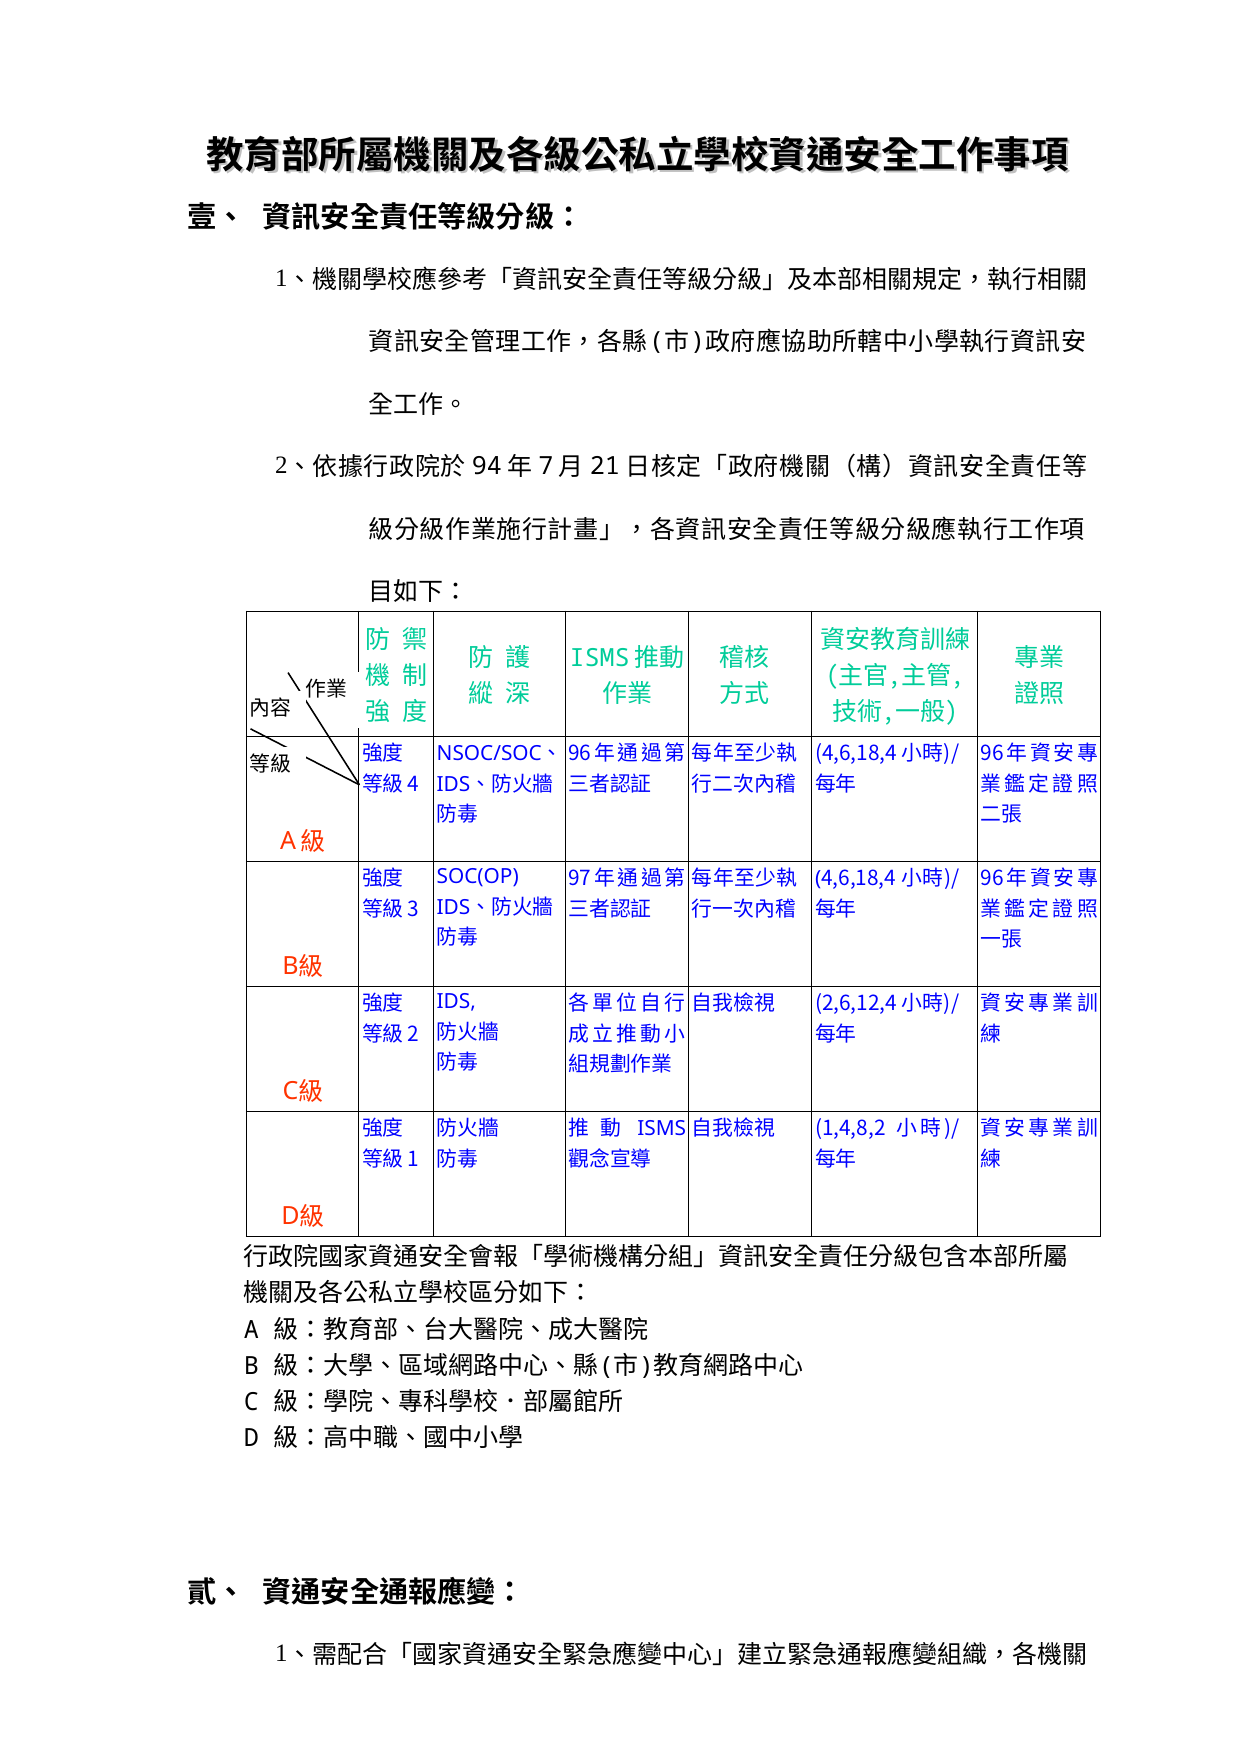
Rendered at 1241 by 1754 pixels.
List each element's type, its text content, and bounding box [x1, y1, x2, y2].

text C 級：學院、專科學校．部屬館所 [243, 1382, 1087, 1418]
table_header [247, 612, 362, 736]
table_cell (2,6,12,4小時)/每年 [812, 987, 977, 1111]
text A 級：教育部、台大醫院、成大醫院 [243, 1309, 1087, 1345]
table_header [249, 747, 306, 784]
table_cell A級 [247, 737, 358, 861]
table_cell 強度 等級1 [359, 1112, 433, 1236]
table_header ISMS推動作業 [566, 612, 688, 736]
table_cell (4,6,18,4小時)/每年 [812, 737, 977, 861]
text 行政院國家資通安全會報「學術機構分組」資訊安全責任分級包含本部所屬機關及各公私立學校區分如下： [243, 1237, 1087, 1309]
table_cell SOC(OP) IDS、防火牆 防毒 [434, 862, 565, 986]
table_cell 強度 等級4 [359, 737, 433, 861]
list 需配合「國家資通安全緊急應變中心」建立緊急通報應變組織，各機關 [275, 1611, 1087, 1673]
table_cell 97年通過第三者認証 [566, 862, 688, 986]
table_cell C級 [247, 987, 358, 1111]
table_cell 資安專業訓練 [978, 1112, 1100, 1236]
table_cell 推動ISMS觀念宣導 [566, 1112, 688, 1236]
table_cell IDS, 防火牆 防毒 [434, 987, 565, 1111]
table_cell (1,4,8,2 小時)/每年 [812, 1112, 977, 1236]
table_header 專業 證照 [978, 612, 1100, 736]
table_cell (4,6,18,4小時)/每年 [812, 862, 977, 986]
text D 級：高中職、國中小學 [243, 1418, 1087, 1454]
table_cell 每年至少執行二次內稽 [689, 737, 811, 861]
table_cell B級 [247, 862, 358, 986]
table_cell 各單位自行成立推動小組規劃作業 [566, 987, 688, 1111]
table_header 稽核 方式 [689, 612, 811, 736]
table_cell 每年至少執行一次內稽 [689, 862, 811, 986]
table_header 資安教育訓練(主官,主管,技術,一般) [812, 612, 977, 736]
table_cell D級 [247, 1112, 358, 1236]
table_cell 資安專業訓練 [978, 987, 1100, 1111]
table_cell 防火牆 防毒 [434, 1112, 565, 1236]
table_cell 強度 等級3 [359, 862, 433, 986]
table_cell 96年資安專業鑑定證照二張 [978, 737, 1100, 861]
table_cell 強度 等級2 [359, 987, 433, 1111]
list 資通安全通報應變： [187, 1548, 1087, 1611]
table_cell 自我檢視 [689, 1112, 811, 1236]
table_header 防 禦 機 制 強 度 [359, 612, 433, 736]
text B 級：大學、區域網路中心、縣(市)教育網路中心 [243, 1345, 1087, 1382]
list 依據行政院於94年7月21日核定「政府機關（構）資訊安全責任等級分級作業施行計畫」，各資訊安全責任等級分級應執行工作項目如下： [275, 423, 1087, 611]
table_cell 96年資安專業鑑定證照 一張 [978, 862, 1100, 986]
table_header 防 護 縱 深 [434, 612, 565, 736]
text 教育部所屬機關及各級公私立學校資通安全工作事項 [187, 111, 1087, 173]
table_cell 自我檢視 [689, 987, 811, 1111]
list 資訊安全責任等級分級： [187, 173, 1087, 236]
table_cell 96年通過第三者認証 [566, 737, 688, 861]
list 機關學校應參考「資訊安全責任等級分級」及本部相關規定，執行相關資訊安全管理工作，各縣(市)政府應協助所轄中小學執行資訊安全工作。 [275, 236, 1087, 423]
table_cell NSOC/SOC、 IDS、防火牆 防毒 [434, 737, 565, 861]
